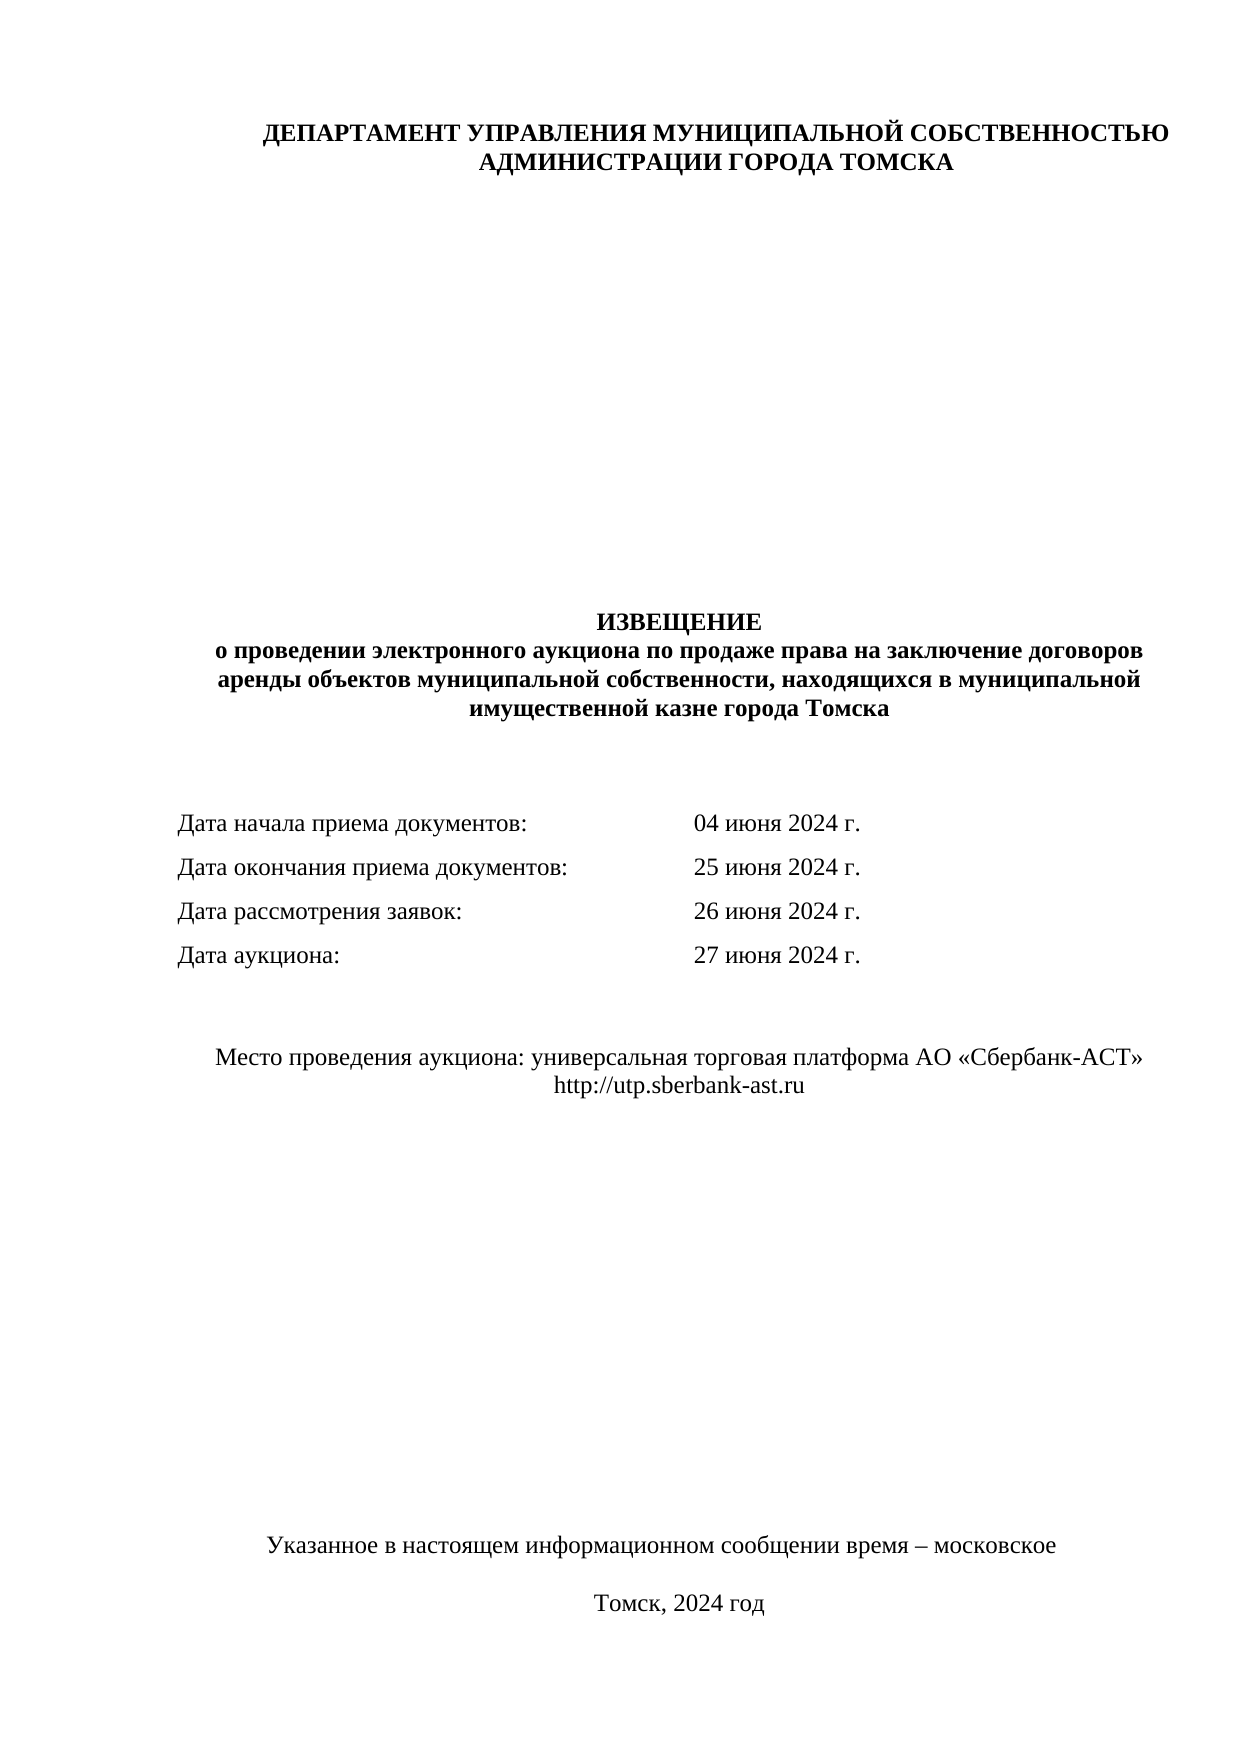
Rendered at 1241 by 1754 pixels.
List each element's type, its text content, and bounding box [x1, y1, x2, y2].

text Томск, 2024 год [177, 1588, 1181, 1617]
text ДЕПАРТАМЕНТ УПРАВЛЕНИЯ МУНИЦИПАЛЬНОЙ СОБСТВЕННОСТЬЮ [177, 118, 1181, 147]
text о проведении электронного аукциона по продаже права на заключение договоров аренды объектов муниципальной собственности, находящихся в муниципальной имущественной казне города Томска [177, 636, 1181, 722]
text Место проведения аукциона: универсальная торговая платформа АО «Сбербанк-АСТ» http://utp.sberbank-ast.ru [177, 1042, 1181, 1099]
text ИЗВЕЩЕНИЕ [177, 607, 1181, 636]
text Дата аукциона: 27 июня 2024 г. [177, 940, 1175, 969]
text Дата рассмотрения заявок: 26 июня 2024 г. [177, 896, 1175, 925]
text Указанное в настоящем информационном сообщении время – московское [177, 1531, 1181, 1559]
text АДМИНИСТРАЦИИ ГОРОДА ТОМСКА [177, 147, 1181, 176]
text Дата начала приема документов: 04 июня 2024 г. [177, 808, 1175, 837]
text Дата окончания приема документов: 25 июня 2024 г. [177, 852, 1175, 881]
